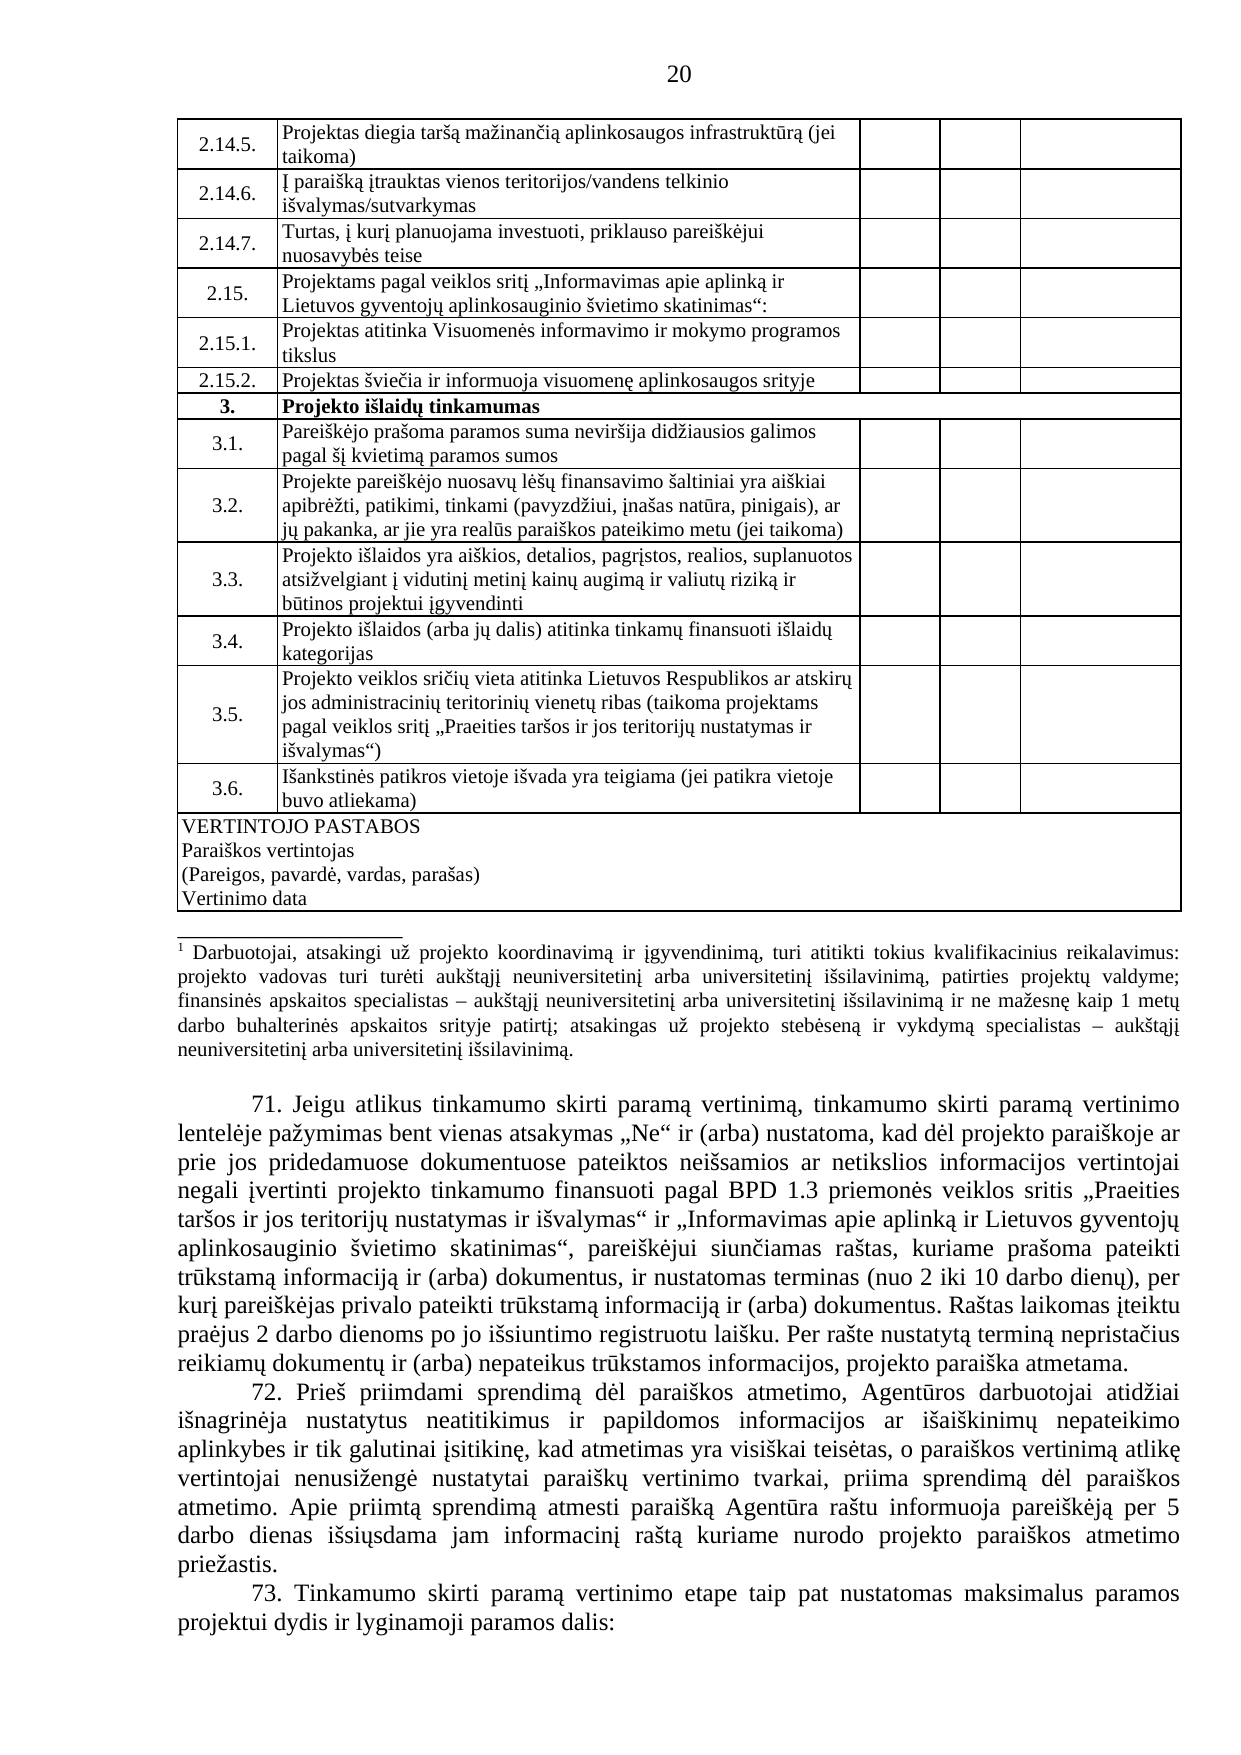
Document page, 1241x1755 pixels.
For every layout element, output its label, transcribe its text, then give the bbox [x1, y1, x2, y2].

table_cell 3.1. [178, 420, 277, 467]
table_cell 3.2. [178, 469, 277, 541]
table_cell [1021, 269, 1180, 317]
table_cell 2.14.7. [178, 219, 277, 267]
table_cell [941, 318, 1020, 367]
table_cell [941, 617, 1020, 665]
table_cell [941, 219, 1020, 267]
table_cell [1021, 469, 1180, 541]
table_cell [1021, 617, 1180, 665]
table_cell [861, 469, 939, 541]
table_cell [861, 543, 939, 615]
table_cell 2.14.5. [178, 120, 277, 168]
table_cell [941, 269, 1020, 317]
table_cell [941, 120, 1020, 168]
table_cell [861, 219, 939, 267]
table_cell [1021, 420, 1180, 467]
table_cell [861, 764, 939, 812]
table_cell [861, 666, 939, 762]
table_cell [1021, 219, 1180, 267]
table_cell [941, 170, 1020, 217]
table_cell [941, 469, 1020, 541]
table_cell [861, 120, 939, 168]
text __________________ [177, 912, 1181, 940]
table_cell 3.6. [178, 764, 277, 812]
table_cell [861, 170, 939, 217]
table_cell [1021, 170, 1180, 217]
table_cell 3.5. [178, 666, 277, 762]
table_cell [861, 269, 939, 317]
table_cell [861, 617, 939, 665]
table_cell 3. [273, 394, 277, 418]
table_cell 3.3. [178, 543, 277, 615]
table_cell [1021, 764, 1180, 812]
table_cell [941, 666, 1020, 762]
table_cell 3.4. [178, 617, 277, 665]
table_cell [1021, 318, 1180, 367]
table_cell [1016, 368, 1020, 392]
table_cell 2.15.1. [178, 318, 277, 367]
table_cell [941, 543, 1020, 615]
text 72. Prieš priimdami sprendimą dėl paraiškos atmetimo, Agentūros darbuotojai atidžiai išnagrinėja nustatytus neatitikimus ir papildomos informacijos ar išaiškinimų nepateikimo aplinkybes ir tik galutinai įsitikinę, kad atmetimas yra visiškai teisėtas, o paraiškos vertinimą atlikę vertintojai nenusižengė nustatytai paraiškų vertinimo tvarkai, priima sprendimą dėl paraiškos atmetimo. Apie priimtą sprendimą atmesti paraišką Agentūra raštu informuoja pareiškėją per 5 darbo dienas išsiųsdama jam informacinį raštą kuriame nurodo projekto paraiškos atmetimo priežastis. [177, 1377, 1181, 1578]
table_cell [941, 764, 1020, 812]
text 1 Darbuotojai, atsakingi už projekto koordinavimą ir įgyvendinimą, turi atitikti tokius kvalifikacinius reikalavimus: projekto vadovas turi turėti aukštąjį neuniversitetinį arba universitetinį išsilavinimą, patirties projektų valdyme; finansinės apskaitos specialistas – aukštąjį neuniversitetinį arba universitetinį išsilavinimą ir ne mažesnę kaip 1 metų darbo buhalterinės apskaitos srityje patirtį; atsakingas už projekto stebėseną ir vykdymą specialistas – aukštąjį neuniversitetinį arba universitetinį išsilavinimą. [177, 940, 1181, 1061]
table_cell 2.14.6. [178, 170, 277, 217]
table_cell [861, 318, 939, 367]
table_cell [1021, 666, 1180, 762]
table_cell [1021, 543, 1180, 615]
table_cell 2.15. [178, 269, 277, 317]
table_cell [861, 420, 939, 467]
text 71. Jeigu atlikus tinkamumo skirti paramą vertinimą, tinkamumo skirti paramą vertinimo lentelėje pažymimas bent vienas atsakymas „Ne“ ir (arba) nustatoma, kad dėl projekto paraiškoje ar prie jos pridedamuose dokumentuose pateiktos neišsamios ar netikslios informacijos vertintojai negali įvertinti projekto tinkamumo finansuoti pagal BPD 1.3 priemonės veiklos sritis „Praeities taršos ir jos teritorijų nustatymas ir išvalymas“ ir „Informavimas apie aplinką ir Lietuvos gyventojų aplinkosauginio švietimo skatinimas“, pareiškėjui siunčiamas raštas, kuriame prašoma pateikti trūkstamą informaciją ir (arba) dokumentus, ir nustatomas terminas (nuo 2 iki 10 darbo dienų), per kurį pareiškėjas privalo pateikti trūkstamą informaciją ir (arba) dokumentus. Raštas laikomas įteiktu praėjus 2 darbo dienoms po jo išsiuntimo registruotu laišku. Per rašte nustatytą terminą nepristačius reikiamų dokumentų ir (arba) nepateikus trūkstamos informacijos, projekto paraiška atmetama. [177, 1089, 1181, 1377]
table_cell [1021, 120, 1180, 168]
table_cell [941, 420, 1020, 467]
text 73. Tinkamumo skirti paramą vertinimo etape taip pat nustatomas maksimalus paramos projektui dydis ir lyginamoji paramos dalis: [177, 1578, 1181, 1636]
